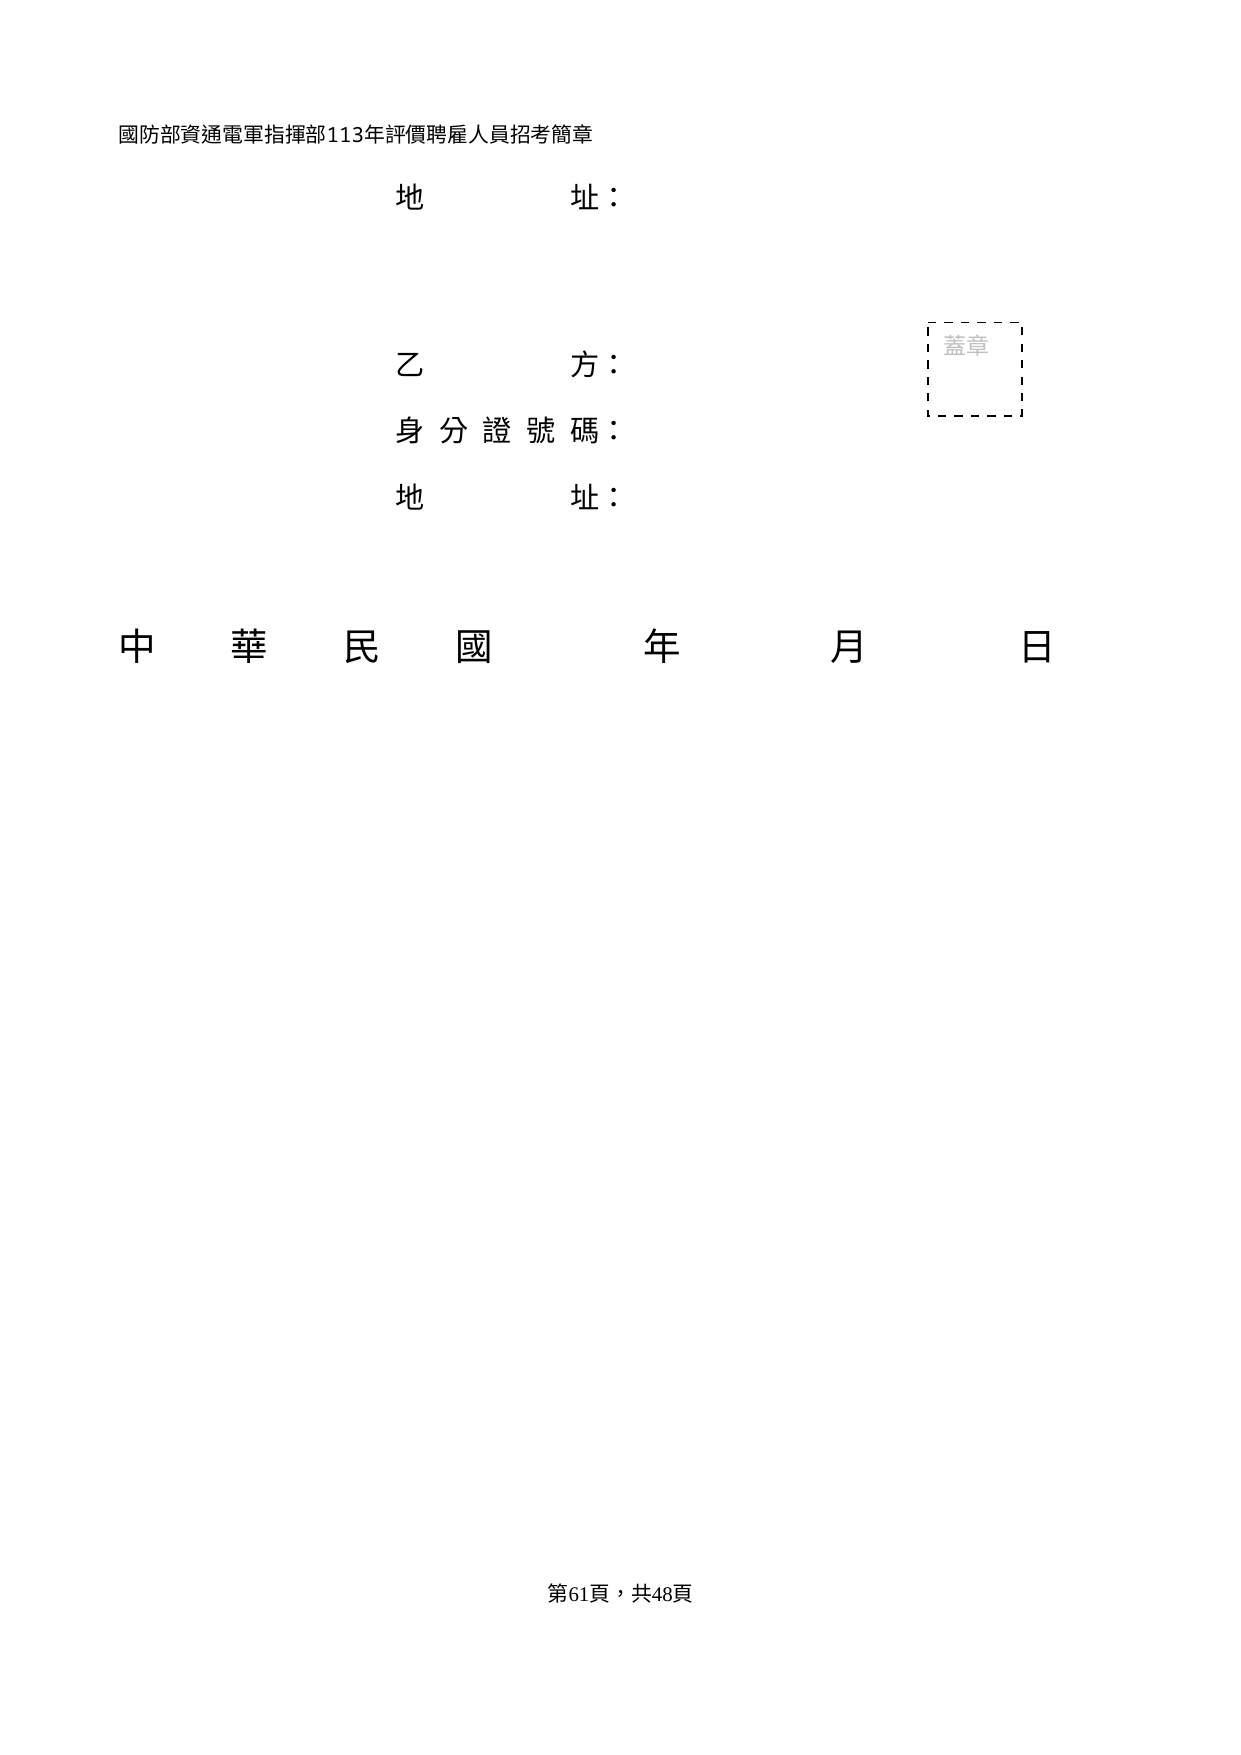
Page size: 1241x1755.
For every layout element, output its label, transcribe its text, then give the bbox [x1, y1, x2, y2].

text 身 分 證 號 碼： [118, 415, 1122, 448]
text 中 華 民 國 年 月 日 [118, 617, 1122, 672]
text 乙 方： [118, 348, 928, 382]
text [1022, 348, 1122, 382]
text 地 址： [118, 182, 1122, 215]
text 地 址： [118, 482, 1122, 515]
